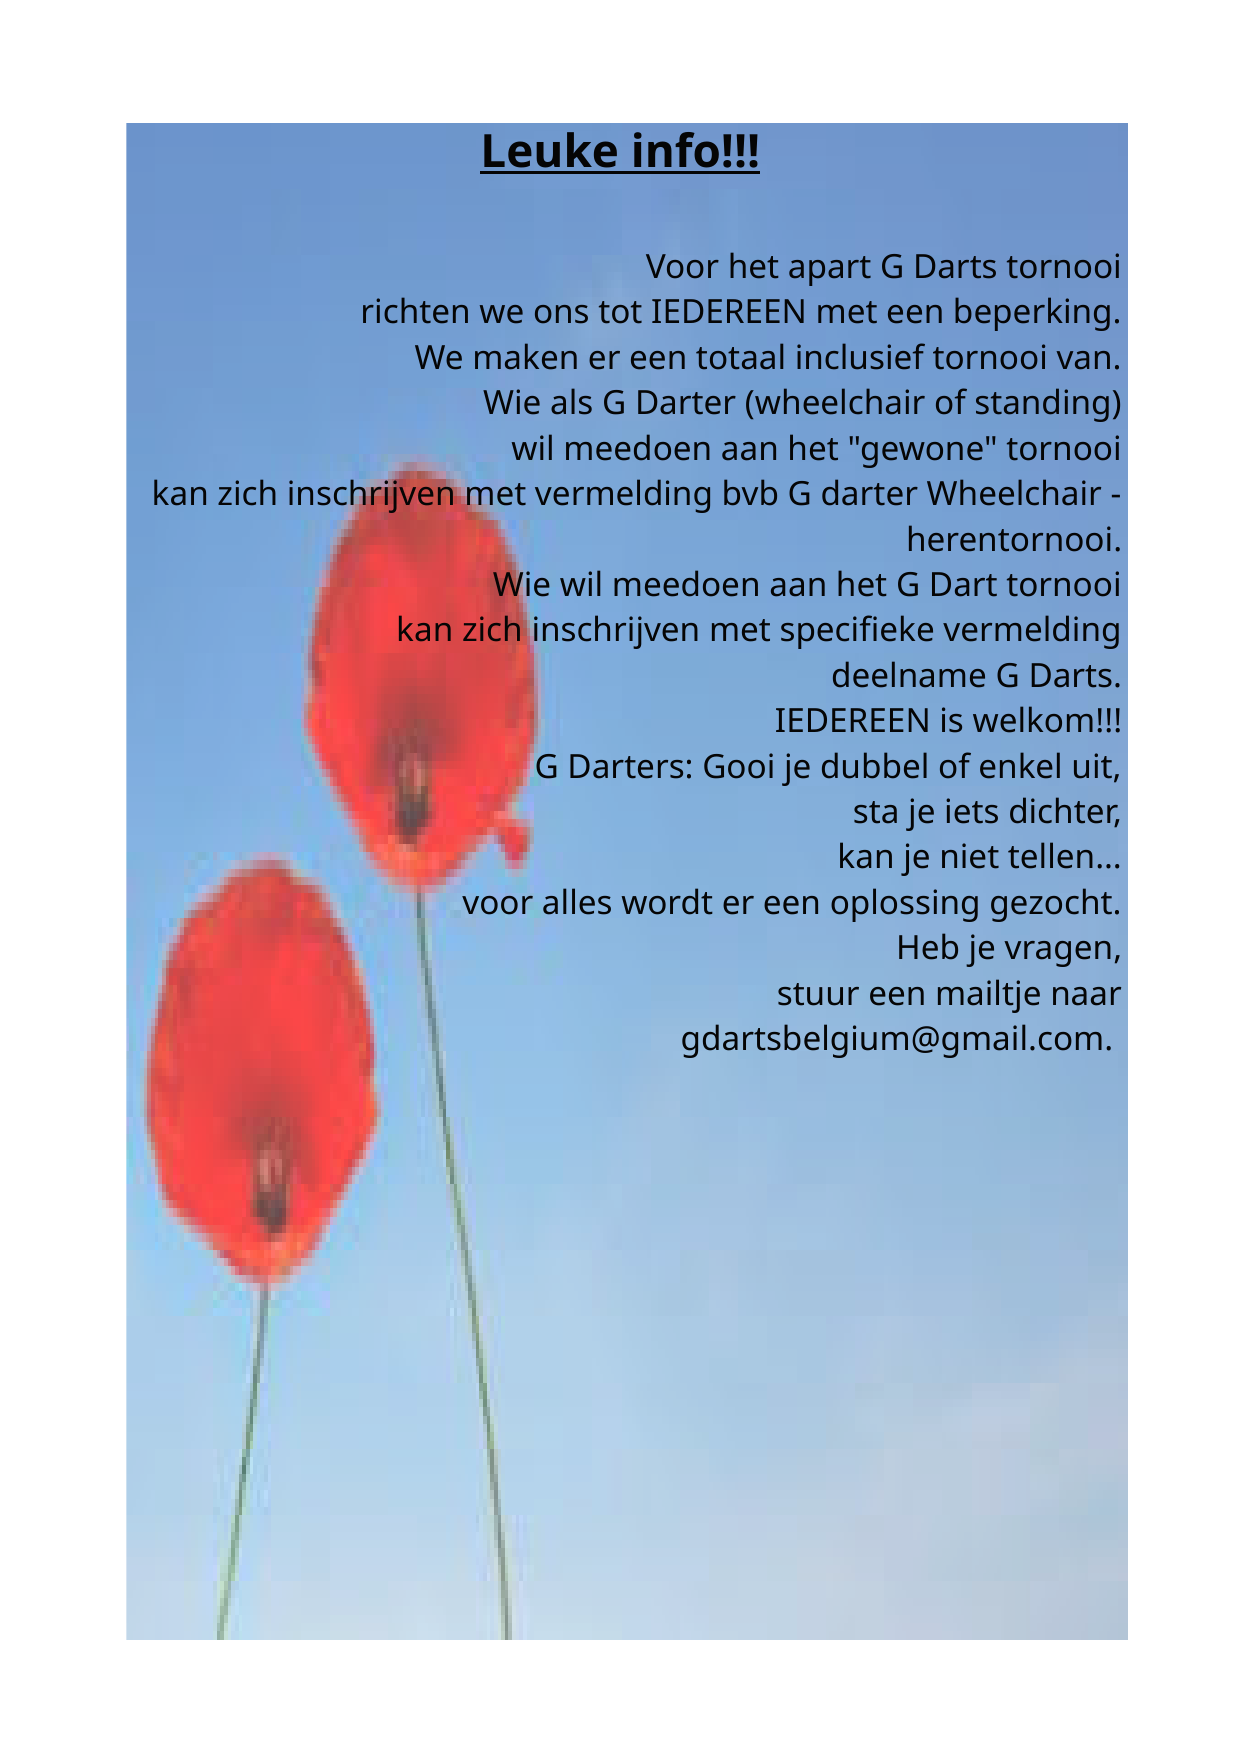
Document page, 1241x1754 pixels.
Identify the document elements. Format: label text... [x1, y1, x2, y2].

text deelname G Darts. [118, 652, 126, 697]
text Heb je vragen, [118, 924, 126, 969]
text Leuke info!!! [118, 118, 1122, 181]
